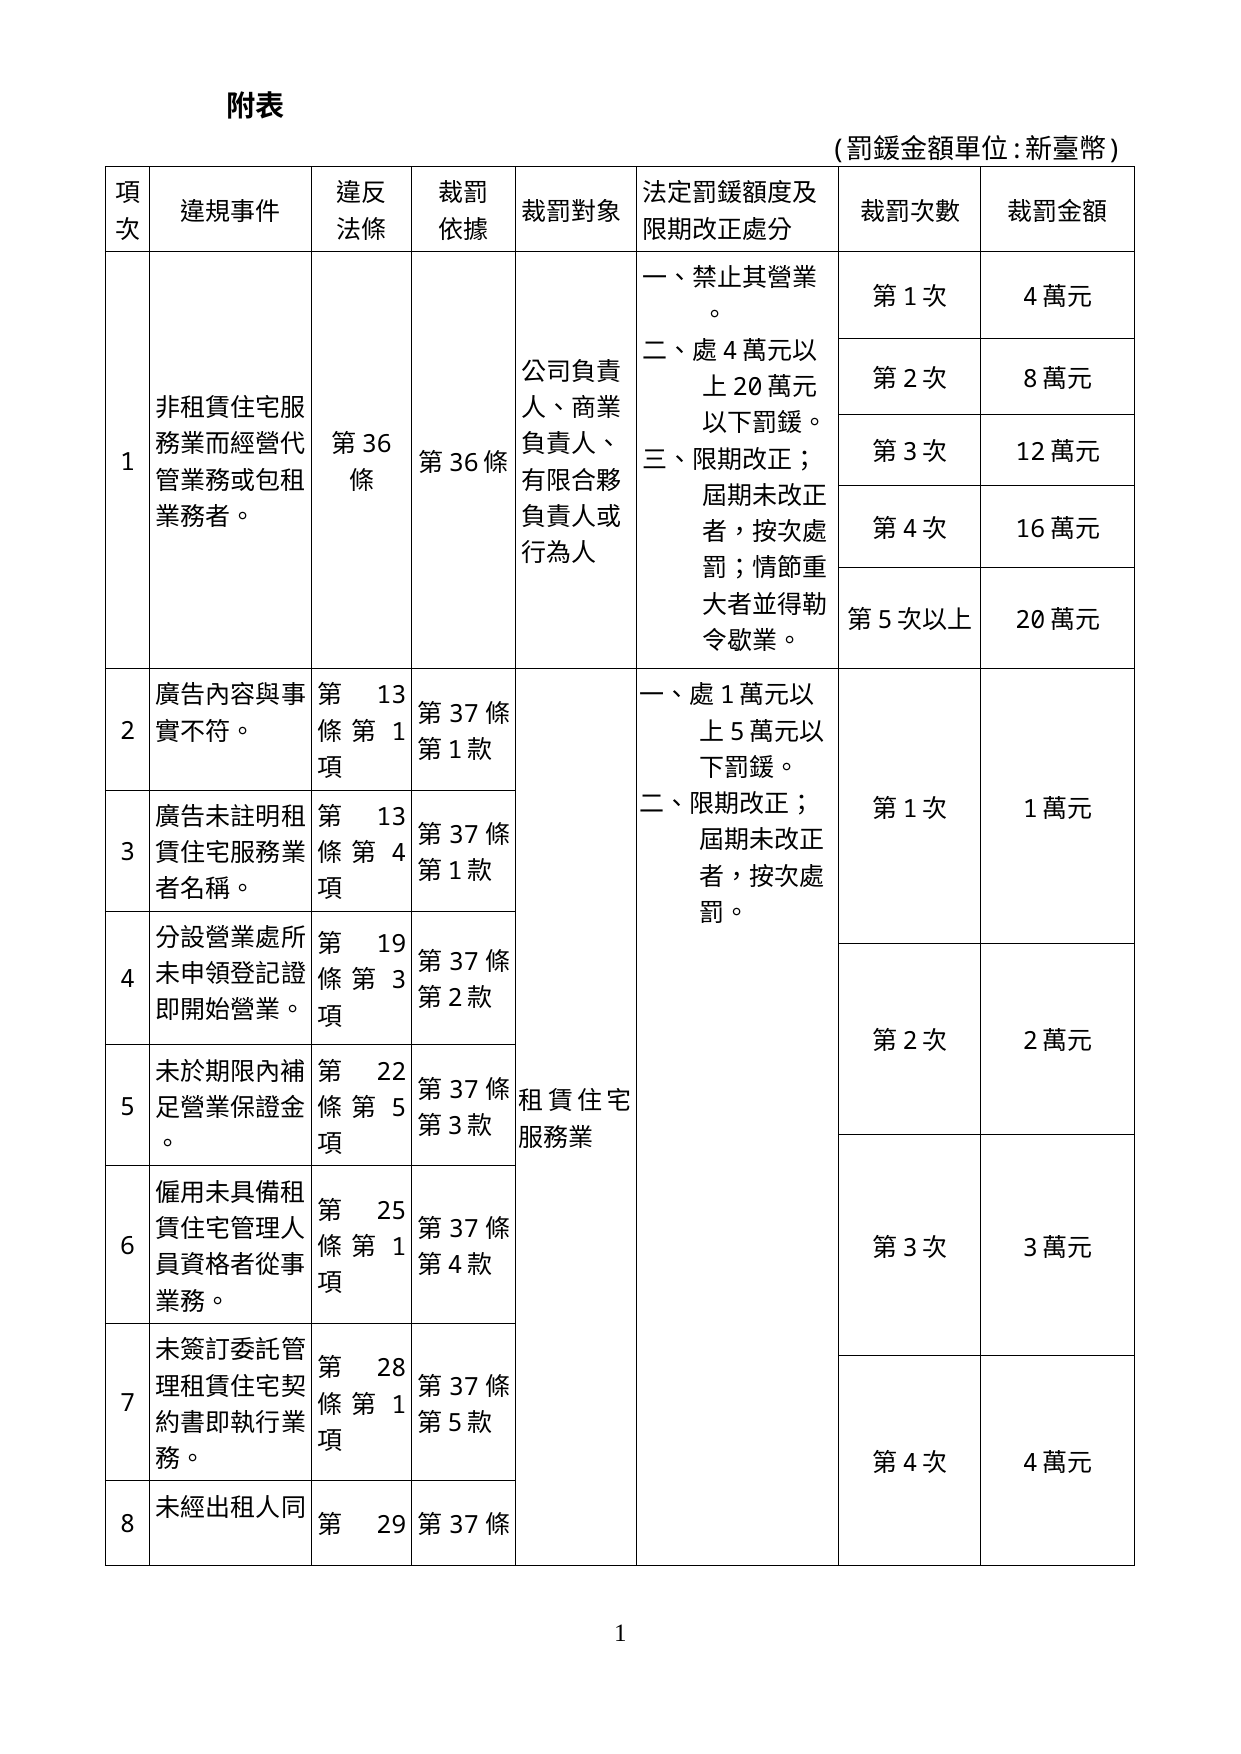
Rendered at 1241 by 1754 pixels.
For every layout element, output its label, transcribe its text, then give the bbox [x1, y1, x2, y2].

table_cell 5 [106, 1045, 149, 1165]
table_cell 第22條第5項 [312, 1045, 411, 1165]
table_cell 1萬元 [981, 669, 1134, 943]
table_cell 公司負責人、商業負責人、有限合夥負責人或行為人 [516, 252, 636, 668]
table_cell 第13條第4項 [312, 791, 411, 911]
table_header 裁罰 依據 [412, 167, 515, 251]
table_cell 4萬元 [981, 1356, 1134, 1565]
table_cell 第37條第3款 [412, 1045, 515, 1165]
table_cell 第37條第5款 [412, 1324, 515, 1480]
table_cell 第3次 [839, 1135, 980, 1355]
table_cell 未經出租人同 [150, 1481, 311, 1565]
table_cell 第2次 [839, 944, 980, 1134]
table_header 裁罰對象 [516, 167, 636, 251]
table_cell 第37條第4款 [412, 1166, 515, 1323]
table_cell 第4次 [839, 1356, 980, 1565]
table_cell 第13條第1項 [312, 669, 411, 789]
table_header 項次 [106, 167, 149, 251]
table_cell 第37條 [412, 1481, 515, 1565]
table_cell 一、禁止其營業 。 二、處4萬元以 上20萬元 以下罰鍰。 三、限期改正； 屆期未改正 者，按次處 罰；情節重 大者並得勒 令歇業。 [637, 252, 838, 668]
table_cell 租賃住宅服務業 [516, 669, 636, 1565]
table_cell 第37條第1款 [412, 669, 515, 789]
table_cell 4 [106, 912, 149, 1044]
table_cell 未於期限內補足營業保證金 。 [150, 1045, 311, 1165]
table_cell 第28條第1項 [312, 1324, 411, 1480]
table_cell 8 [106, 1481, 149, 1565]
table_cell 一、處1萬元以 上5萬元以 下罰鍰。 二、限期改正； 屆期未改正 者，按次處 罰。 [637, 669, 838, 1565]
text (罰鍰金額單位:新臺幣) [118, 106, 1122, 166]
table_cell 第37條第1款 [412, 791, 515, 911]
table_cell 20萬元 [981, 568, 1134, 668]
table_header 法定罰鍰額度及限期改正處分 [637, 167, 838, 251]
table_header 裁罰次數 [839, 167, 980, 251]
table_cell 第37條第2款 [412, 912, 515, 1044]
table_cell 非租賃住宅服務業而經營代管業務或包租業務者。 [150, 252, 311, 668]
table_cell 廣告內容與事實不符。 [150, 669, 311, 789]
table_cell 未簽訂委託管理租賃住宅契約書即執行業務。 [150, 1324, 311, 1480]
table_cell 4萬元 [981, 252, 1134, 338]
table_cell 第3次 [839, 415, 980, 485]
table_cell 7 [106, 1324, 149, 1480]
table_header 違規事件 [150, 167, 311, 251]
table_cell 2 [106, 669, 149, 789]
table_cell 第1次 [839, 252, 980, 338]
table_cell 1 [106, 252, 149, 668]
table_cell 分設營業處所未申領登記證即開始營業。 [150, 912, 311, 1044]
table_cell 第4次 [839, 486, 980, 567]
table_cell 第2次 [839, 339, 980, 414]
table_cell 6 [106, 1166, 149, 1323]
table_cell 第25條第1項 [312, 1166, 411, 1323]
table_cell 廣告未註明租賃住宅服務業者名稱。 [150, 791, 311, 911]
table_cell 3 [106, 791, 149, 911]
table_cell 2萬元 [981, 944, 1134, 1134]
table_cell 第5次以上 [839, 568, 980, 668]
text 附表 [226, 83, 344, 125]
table_cell 第36條 [312, 252, 411, 668]
table_cell 第36條 [412, 252, 515, 668]
table_cell 3萬元 [981, 1135, 1134, 1355]
table_cell 第19條第3項 [312, 912, 411, 1044]
table_cell 第29 [312, 1481, 411, 1565]
table_cell 16萬元 [981, 486, 1134, 567]
table_cell 12萬元 [981, 415, 1134, 485]
table_header 裁罰金額 [981, 167, 1134, 251]
table_cell 8萬元 [981, 339, 1134, 414]
table_cell 第1次 [839, 669, 980, 943]
table_header 違反 法條 [312, 167, 411, 251]
table_cell 僱用未具備租賃住宅管理人員資格者從事業務。 [150, 1166, 311, 1323]
